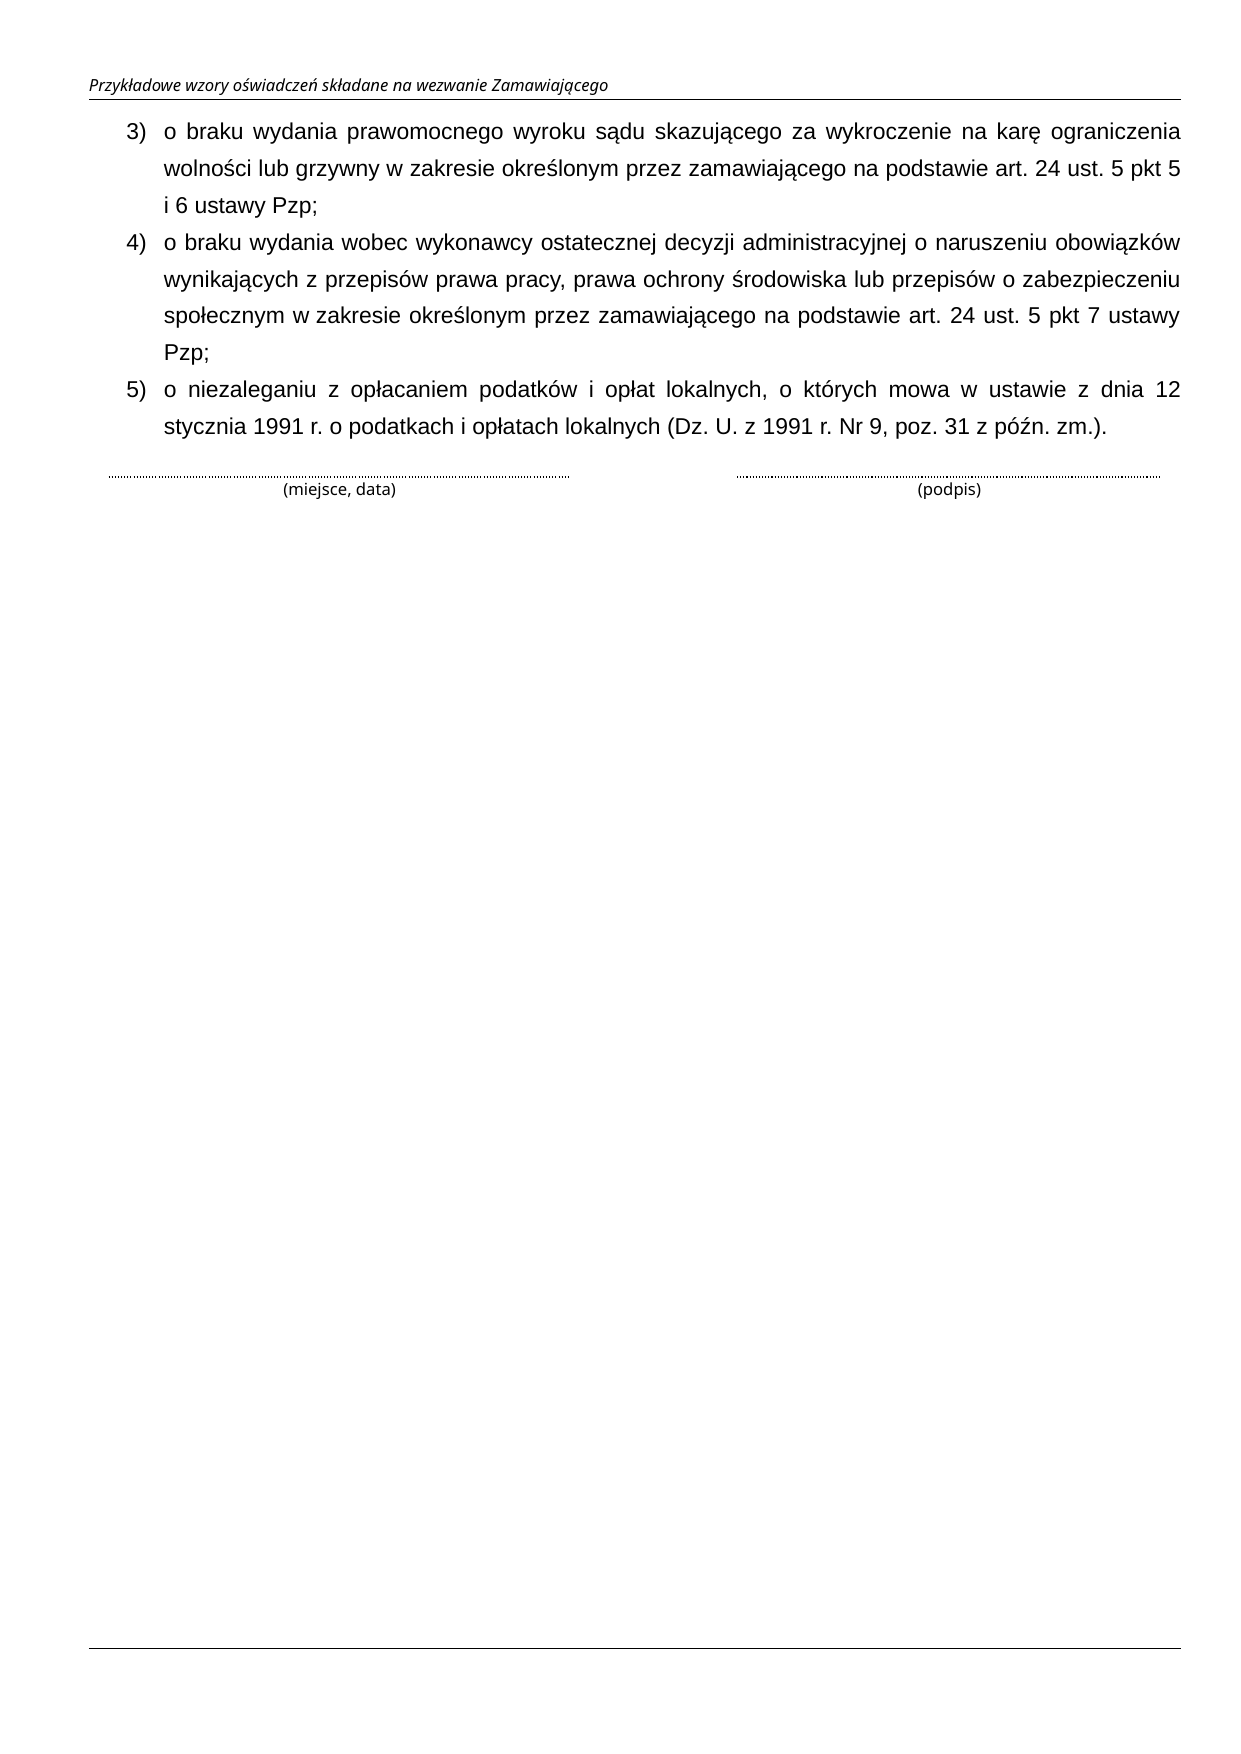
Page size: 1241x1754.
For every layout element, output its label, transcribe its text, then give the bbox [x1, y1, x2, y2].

table_header (podpis) [737, 476, 1161, 540]
table_header [571, 476, 737, 540]
list o braku wydania prawomocnego wyroku sądu skazującego za wykroczenie na karę ograniczenia wolności lub grzywny w zakresie określonym przez zamawiającego na podstawie art. 24 ust. 5 pkt 5 i 6 ustawy Pzp; [126, 118, 1181, 218]
list o niezaleganiu z opłacaniem podatków i opłat lokalnych, o których mowa w ustawie z dnia 12 stycznia 1991 r. o podatkach i opłatach lokalnych (Dz. U. z 1991 r. Nr 9, poz. 31 z późn. zm.). [126, 376, 1181, 439]
list o braku wydania wobec wykonawcy ostatecznej decyzji administracyjnej o naruszeniu obowiązków wynikających z przepisów prawa pracy, prawa ochrony środowiska lub przepisów o zabezpieczeniu społecznym w zakresie określonym przez zamawiającego na podstawie art. 24 ust. 5 pkt 7 ustawy Pzp; [126, 229, 1181, 366]
table_header (miejsce, data) [109, 476, 571, 540]
